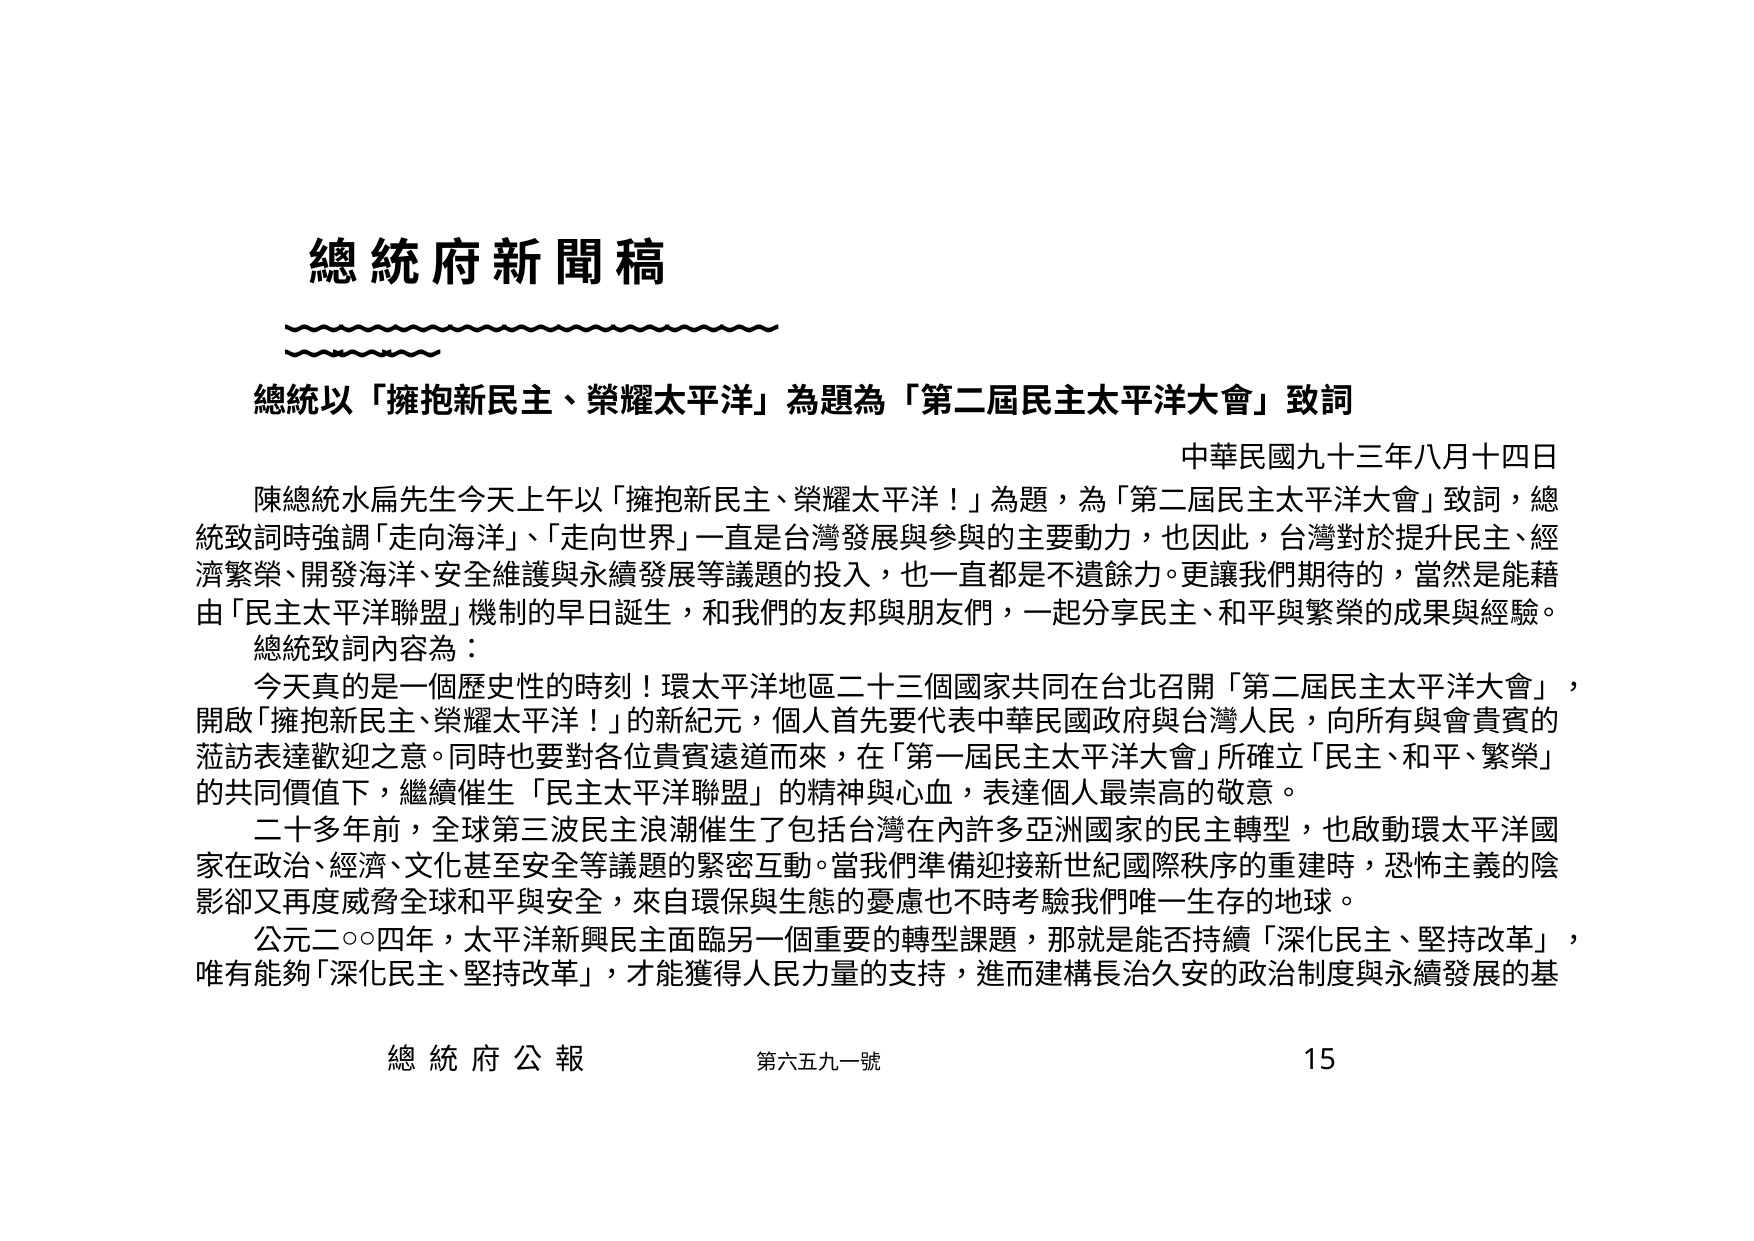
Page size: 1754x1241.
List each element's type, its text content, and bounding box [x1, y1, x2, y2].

text 公元二○○四年，太平洋新興民主面臨另一個重要的轉型課題，那就是能否持續「深化民主、堅持改革」，唯有能夠「深化民主、堅持改革」，才能獲得人民力量的支持，進而建構長治久安的政治制度與永續發展的基石。 [195, 919, 1559, 991]
text 中華民國九十三年八月十四日 [195, 437, 1559, 475]
text 陳總統水扁先生今天上午以「擁抱新民主、榮耀太平洋！」為題，為「第二屆民主太平洋大會」致詞，總統致詞時強調「走向海洋」、「走向世界」一直是台灣發展與參與的主要動力，也因此，台灣對於提升民主、經濟繁榮、開發海洋、安全維護與永續發展等議題的投入，也一直都是不遺餘力。更讓我們期待的，當然是能藉由「民主太平洋聯盟」機制的早日誕生，和我們的友邦與朋友們，一起分享民主、和平與繁榮的成果與經驗。 [195, 480, 1559, 631]
text 二十多年前，全球第三波民主浪潮催生了包括台灣在內許多亞洲國家的民主轉型，也啟動環太平洋國家在政治、經濟、文化甚至安全等議題的緊密互動。當我們準備迎接新世紀國際秩序的重建時，恐怖主義的陰影卻又再度威脅全球和平與安全，來自環保與生態的憂慮也不時考驗我們唯一生存的地球。 [195, 811, 1559, 919]
table_cell 總 統 府 新 聞 稿 [282, 221, 782, 305]
text 總統以「擁抱新民主、榮耀太平洋」為題為「第二屆民主太平洋大會」致詞 [253, 382, 1559, 420]
text 今天真的是一個歷史性的時刻！環太平洋地區二十三個國家共同在台北召開「第二屆民主太平洋大會」，開啟「擁抱新民主、榮耀太平洋！」的新紀元，個人首先要代表中華民國政府與台灣人民，向所有與會貴賓的蒞訪表達歡迎之意。同時也要對各位貴賓遠道而來，在「第一屆民主太平洋大會」所確立「民主、和平、繁榮」的共同價值下，繼續催生「民主太平洋聯盟」的精神與心血，表達個人最崇高的敬意。 [195, 667, 1559, 811]
text 總統致詞內容為： [195, 631, 1559, 667]
table_cell ﹏﹏﹏﹏﹏﹏﹏﹏﹏﹏﹏﹏ [282, 305, 782, 370]
